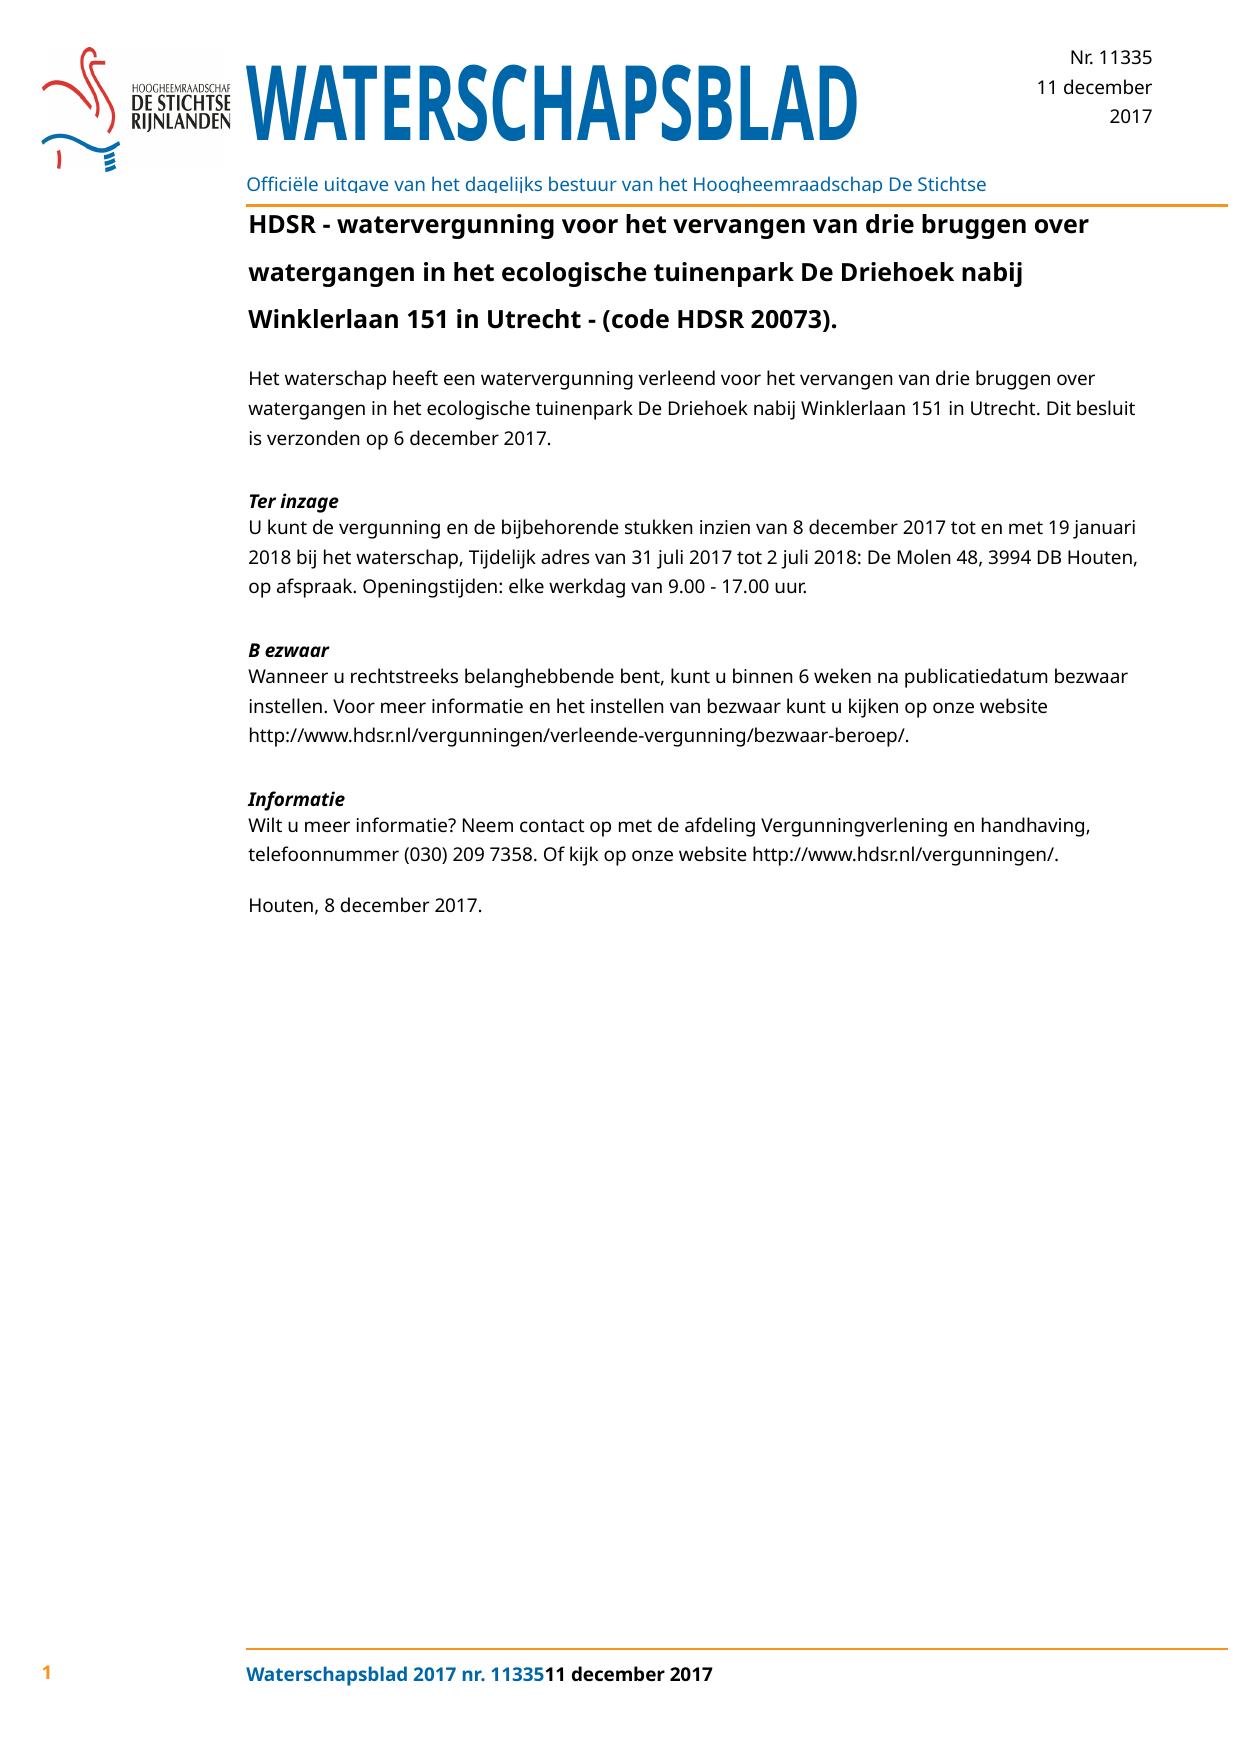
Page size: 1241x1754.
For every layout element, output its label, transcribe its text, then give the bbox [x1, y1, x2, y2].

text U kunt de vergunning en de bijbehorende stukken inzien van 8 december 2017 tot en met 19 januari 2018 bij het waterschap, Tijdelijk adres van 31 juli 2017 tot 2 juli 2018: De Molen 48, 3994 DB Houten, op afspraak. Openingstijden: elke werkdag van 9.00 - 17.00 uur. [248, 514, 1152, 599]
text Houten, 8 december 2017. [248, 892, 1152, 918]
text Informatie [248, 786, 1152, 812]
text Het waterschap heeft een watervergunning verleend voor het vervangen van drie bruggen over watergangen in het ecologische tuinenpark De Driehoek nabij Winklerlaan 151 in Utrecht. Dit besluit is verzonden op 6 december 2017. [248, 366, 1152, 450]
picture [41, 47, 231, 172]
text Wanneer u rechtstreeks belanghebbende bent, kunt u binnen 6 weken na publicatiedatum bezwaar instellen. Voor meer informatie en het instellen van bezwaar kunt u kijken op onze website http://www.hdsr.nl/vergunningen/verleende-vergunning/bezwaar-beroep/. [248, 663, 1152, 748]
text HDSR - watervergunning voor het vervangen van drie bruggen over watergangen in het ecologische tuinenpark De Driehoek nabij Winklerlaan 151 in Utrecht - (code HDSR 20073). [248, 207, 1152, 336]
text Ter inzage [248, 489, 1152, 514]
text Wilt u meer informatie? Neem contact op met de afdeling Vergunningverlening en handhaving, telefoonnummer (030) 209 7358. Of kijk op onze website http://www.hdsr.nl/vergunningen/. [248, 812, 1152, 867]
text B ezwaar [248, 637, 1152, 663]
